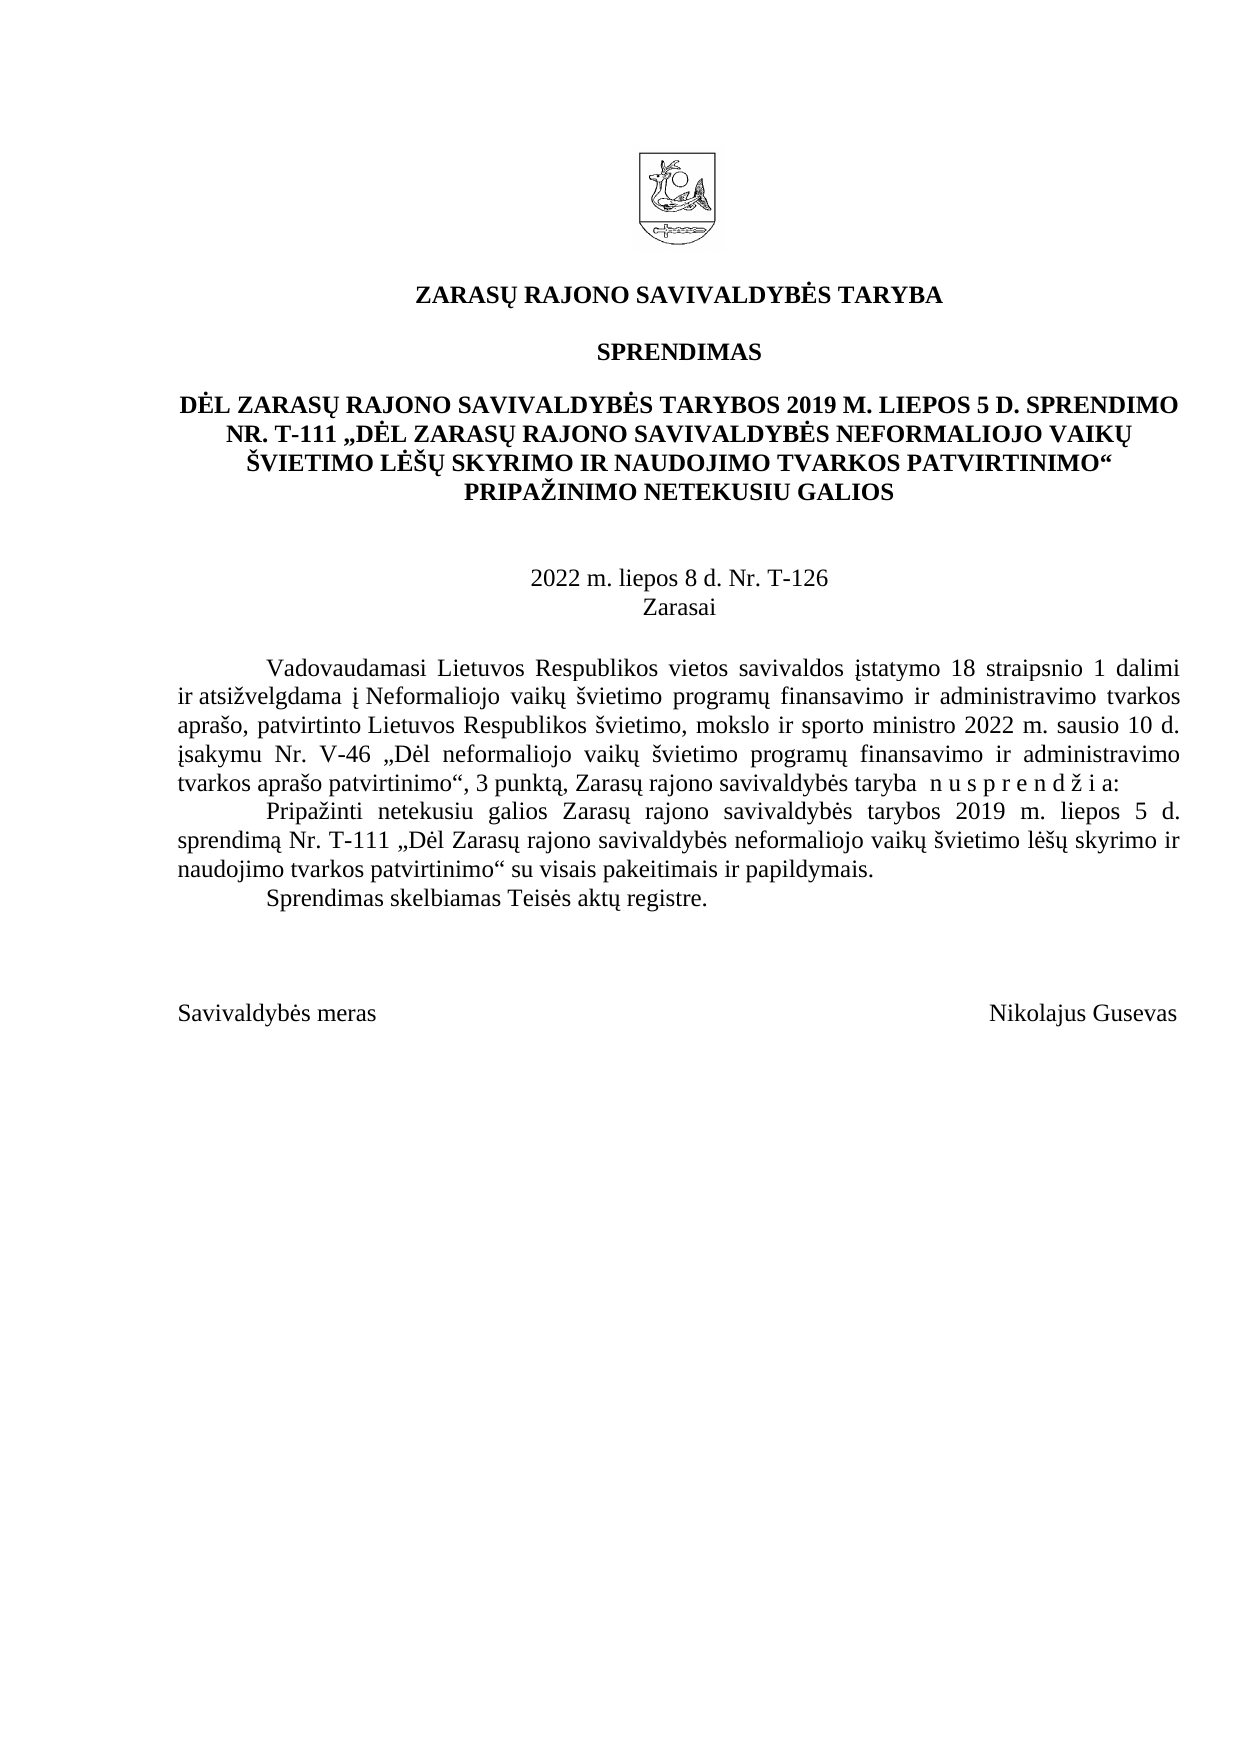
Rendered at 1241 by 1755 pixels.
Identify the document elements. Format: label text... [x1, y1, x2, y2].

text Zarasų rajono savivaldybės taryba [177, 280, 1181, 309]
text Sprendimas skelbiamas Teisės aktų registre. [177, 883, 1171, 911]
text Savivaldybės meras Nikolajus Gusevas [177, 998, 1181, 1026]
text Pripažinti netekusiu galios Zarasų rajono savivaldybės tarybos 2019 m. liepos 5 d. sprendimą Nr. T-111 „Dėl Zarasų rajono savivaldybės neformaliojo vaikų švietimo lėšų skyrimo ir naudojimo tvarkos patvirtinimo“ su visais pakeitimais ir papildymais. [177, 796, 1181, 883]
subtitle Zarasai [177, 592, 1181, 620]
text Vadovaudamasi Lietuvos Respublikos vietos savivaldos įstatymo 18 straipsnio 1 dalimi ir atsižvelgdama į Neformaliojo vaikų švietimo programų finansavimo ir administravimo tvarkos aprašo, patvirtinto Lietuvos Respublikos švietimo, mokslo ir sporto ministro 2022 m. sausio 10 d. įsakymu Nr. V-46 „Dėl neformaliojo vaikų švietimo programų finansavimo ir administravimo tvarkos aprašo patvirtinimo“, 3 punktą, Zarasų rajono savivaldybės taryba nusprendžia: [177, 653, 1181, 796]
text 2022 m. liepos 8 d. Nr. T-126 [177, 563, 1181, 592]
text DĖL ZARASŲ RAJONO SAVIVALDYBĖS TARYBOS 2019 M. LIEPOS 5 D. SPRENDIMO NR. T-111 „DĖL ZARASŲ RAJONO SAVIVALDYBĖS NEFORMALIOJO VAIKŲ ŠVIETIMO LĖŠŲ SKYRIMO IR NAUDOJIMO TVARKOS PATVIRTINIMO“ PRIPAŽINIMO NETEKUSIU GALIOS [177, 390, 1181, 505]
text SPRENDIMAS [177, 337, 1181, 366]
